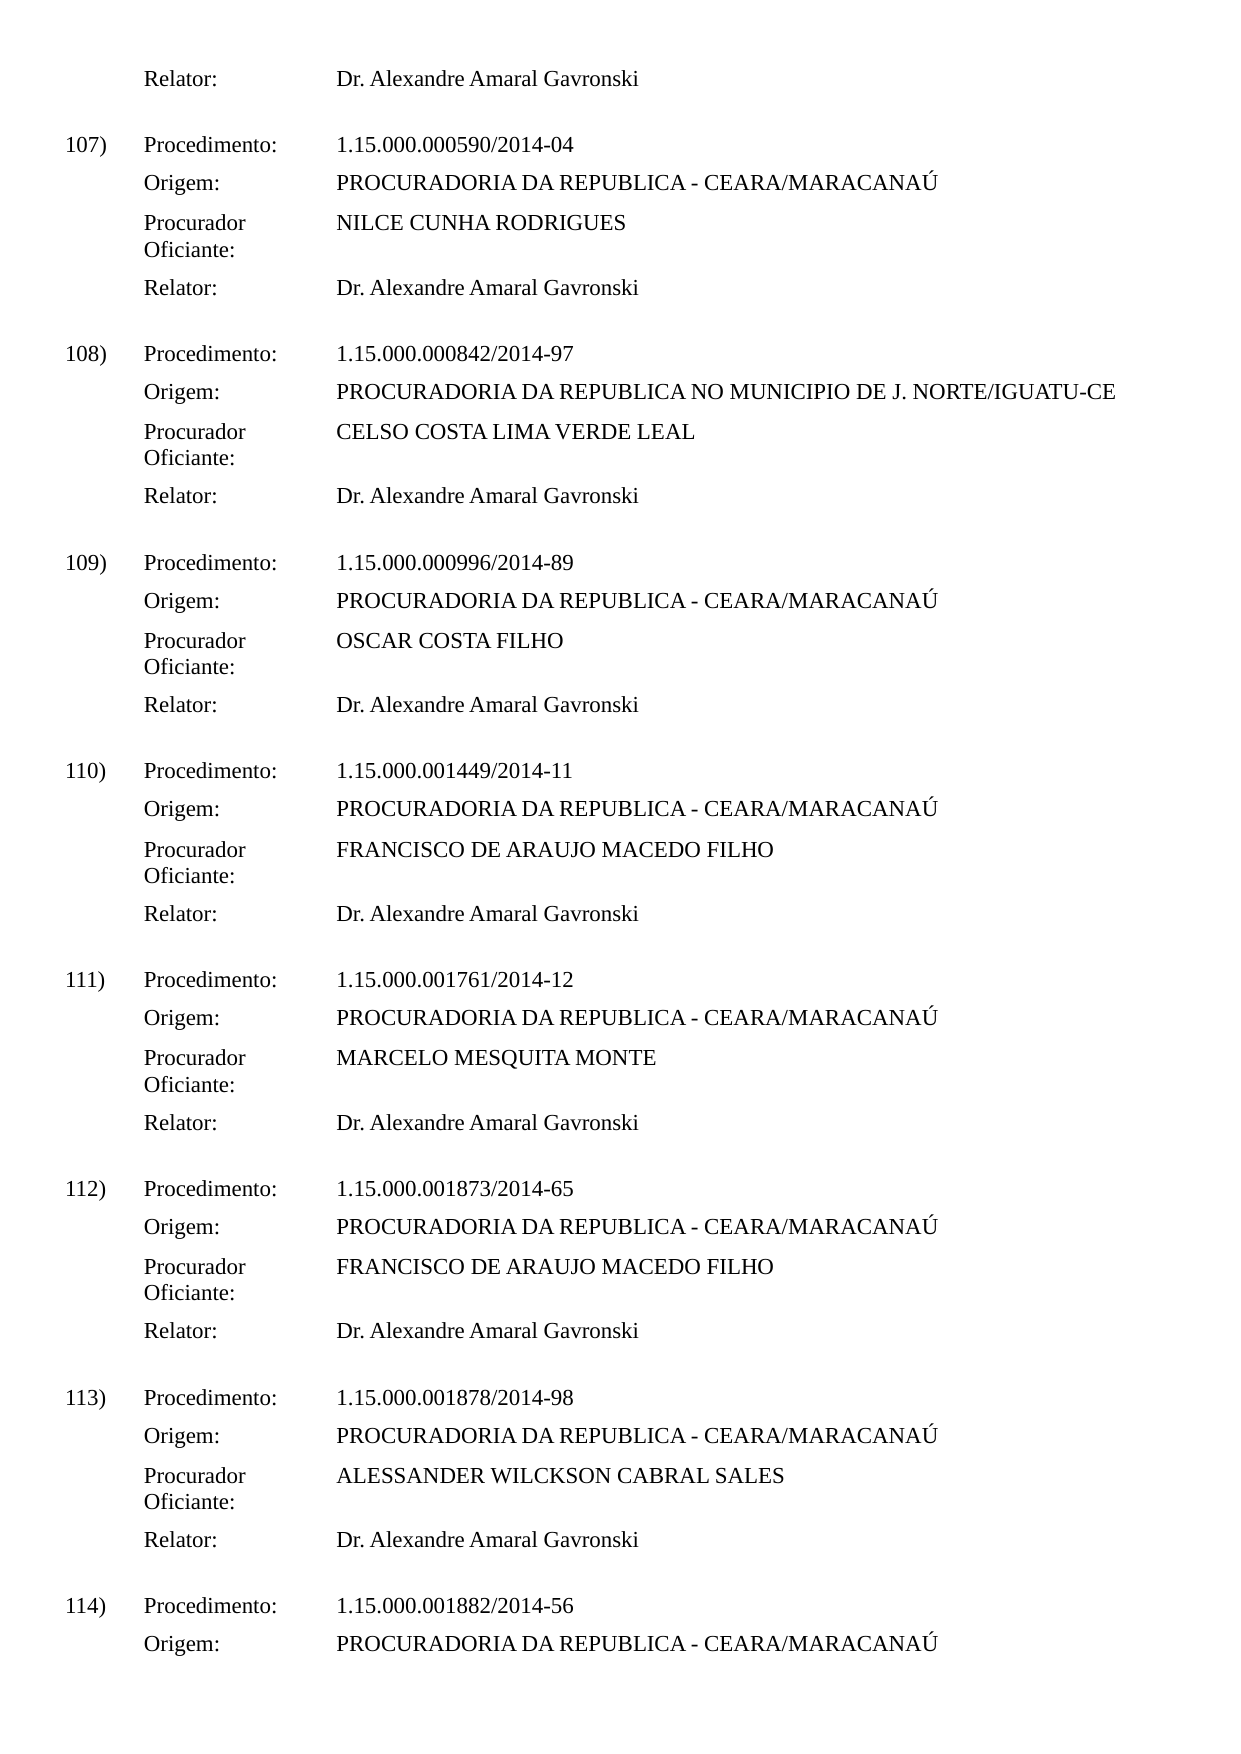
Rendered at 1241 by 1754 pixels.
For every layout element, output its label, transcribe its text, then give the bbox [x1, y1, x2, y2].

table_cell Dr. Alexandre Amaral Gavronski [330, 477, 1181, 517]
table_cell Origem: [138, 581, 330, 621]
table_header 114) [59, 1587, 138, 1625]
table_header Procedimento: [138, 543, 330, 581]
table_cell [59, 1103, 138, 1143]
table_cell Procurador Oficiante: [138, 413, 330, 477]
table_cell [59, 685, 138, 726]
table_cell PROCURADORIA DA REPUBLICA - CEARA/MARACANAÚ [330, 164, 1181, 204]
table_cell Procurador Oficiante: [138, 1039, 330, 1103]
table_header 111) [59, 961, 138, 998]
table_header 108) [59, 334, 138, 372]
table_cell Relator: [138, 268, 330, 308]
table_cell Procurador Oficiante: [138, 1456, 330, 1520]
table_header 1.15.000.001878/2014-98 [330, 1378, 1181, 1416]
table_header 107) [59, 126, 138, 163]
table_cell [59, 59, 138, 99]
table_cell [59, 1625, 138, 1665]
table_cell Origem: [138, 999, 330, 1039]
table_cell [59, 1039, 138, 1103]
table_cell PROCURADORIA DA REPUBLICA - CEARA/MARACANAÚ [330, 999, 1181, 1039]
table_cell PROCURADORIA DA REPUBLICA - CEARA/MARACANAÚ [330, 790, 1181, 830]
table_cell [59, 372, 138, 412]
table_cell Procurador Oficiante: [138, 204, 330, 268]
table_cell Dr. Alexandre Amaral Gavronski [330, 268, 1181, 308]
table_cell Procurador Oficiante: [138, 830, 330, 894]
table_header 1.15.000.000590/2014-04 [330, 126, 1181, 163]
table_cell Relator: [138, 1103, 330, 1143]
table_header Procedimento: [138, 334, 330, 372]
table_cell Origem: [138, 1416, 330, 1456]
table_header 1.15.000.001873/2014-65 [330, 1169, 1181, 1207]
table_cell Origem: [138, 790, 330, 830]
table_cell [59, 1207, 138, 1247]
table_header 1.15.000.000842/2014-97 [330, 334, 1181, 372]
table_cell OSCAR COSTA FILHO [330, 621, 1181, 685]
table_cell Origem: [138, 372, 330, 412]
table_cell Relator: [138, 59, 330, 99]
table_header 1.15.000.001449/2014-11 [330, 752, 1181, 790]
table_cell Dr. Alexandre Amaral Gavronski [330, 1103, 1181, 1143]
table_cell Dr. Alexandre Amaral Gavronski [330, 685, 1181, 726]
table_cell FRANCISCO DE ARAUJO MACEDO FILHO [330, 830, 1181, 894]
table_header Procedimento: [138, 1378, 330, 1416]
table_header Procedimento: [138, 126, 330, 163]
table_cell Relator: [138, 685, 330, 726]
table_header Procedimento: [138, 1169, 330, 1207]
table_cell Dr. Alexandre Amaral Gavronski [330, 894, 1181, 934]
table_cell [59, 1248, 138, 1312]
table_header 1.15.000.000996/2014-89 [330, 543, 1181, 581]
table_cell PROCURADORIA DA REPUBLICA - CEARA/MARACANAÚ [330, 581, 1181, 621]
table_cell [59, 581, 138, 621]
table_cell MARCELO MESQUITA MONTE [330, 1039, 1181, 1103]
table_cell CELSO COSTA LIMA VERDE LEAL [330, 413, 1181, 477]
table_header 1.15.000.001761/2014-12 [330, 961, 1181, 998]
table_cell [59, 268, 138, 308]
table_cell [59, 621, 138, 685]
table_cell NILCE CUNHA RODRIGUES [330, 204, 1181, 268]
table_header Procedimento: [138, 752, 330, 790]
table_cell PROCURADORIA DA REPUBLICA NO MUNICIPIO DE J. NORTE/IGUATU-CE [330, 372, 1181, 412]
table_header Procedimento: [138, 961, 330, 998]
table_cell [59, 204, 138, 268]
table_cell [59, 1416, 138, 1456]
table_header 1.15.000.001882/2014-56 [330, 1587, 1181, 1625]
table_cell [59, 830, 138, 894]
table_cell PROCURADORIA DA REPUBLICA - CEARA/MARACANAÚ [330, 1207, 1181, 1247]
table_cell [59, 894, 138, 934]
table_cell [59, 790, 138, 830]
table_cell Relator: [138, 477, 330, 517]
table_cell Dr. Alexandre Amaral Gavronski [330, 59, 1181, 99]
table_cell Origem: [138, 164, 330, 204]
table_cell Dr. Alexandre Amaral Gavronski [330, 1312, 1181, 1352]
table_cell Dr. Alexandre Amaral Gavronski [330, 1520, 1181, 1561]
table_header 110) [59, 752, 138, 790]
table_cell FRANCISCO DE ARAUJO MACEDO FILHO [330, 1248, 1181, 1312]
table_cell [59, 413, 138, 477]
table_cell Origem: [138, 1625, 330, 1665]
table_cell [59, 999, 138, 1039]
table_header Procedimento: [138, 1587, 330, 1625]
table_header 109) [59, 543, 138, 581]
table_cell [59, 164, 138, 204]
table_header 113) [59, 1378, 138, 1416]
table_cell Relator: [138, 1520, 330, 1561]
table_cell Relator: [138, 1312, 330, 1352]
table_cell [59, 1456, 138, 1520]
table_cell [59, 1312, 138, 1352]
table_cell ALESSANDER WILCKSON CABRAL SALES [330, 1456, 1181, 1520]
table_cell Relator: [138, 894, 330, 934]
table_cell Procurador Oficiante: [138, 621, 330, 685]
table_cell [59, 477, 138, 517]
table_header 112) [59, 1169, 138, 1207]
table_cell PROCURADORIA DA REPUBLICA - CEARA/MARACANAÚ [330, 1416, 1181, 1456]
table_cell Origem: [138, 1207, 330, 1247]
table_cell [59, 1520, 138, 1561]
table_cell PROCURADORIA DA REPUBLICA - CEARA/MARACANAÚ [330, 1625, 1181, 1665]
table_cell Procurador Oficiante: [138, 1248, 330, 1312]
